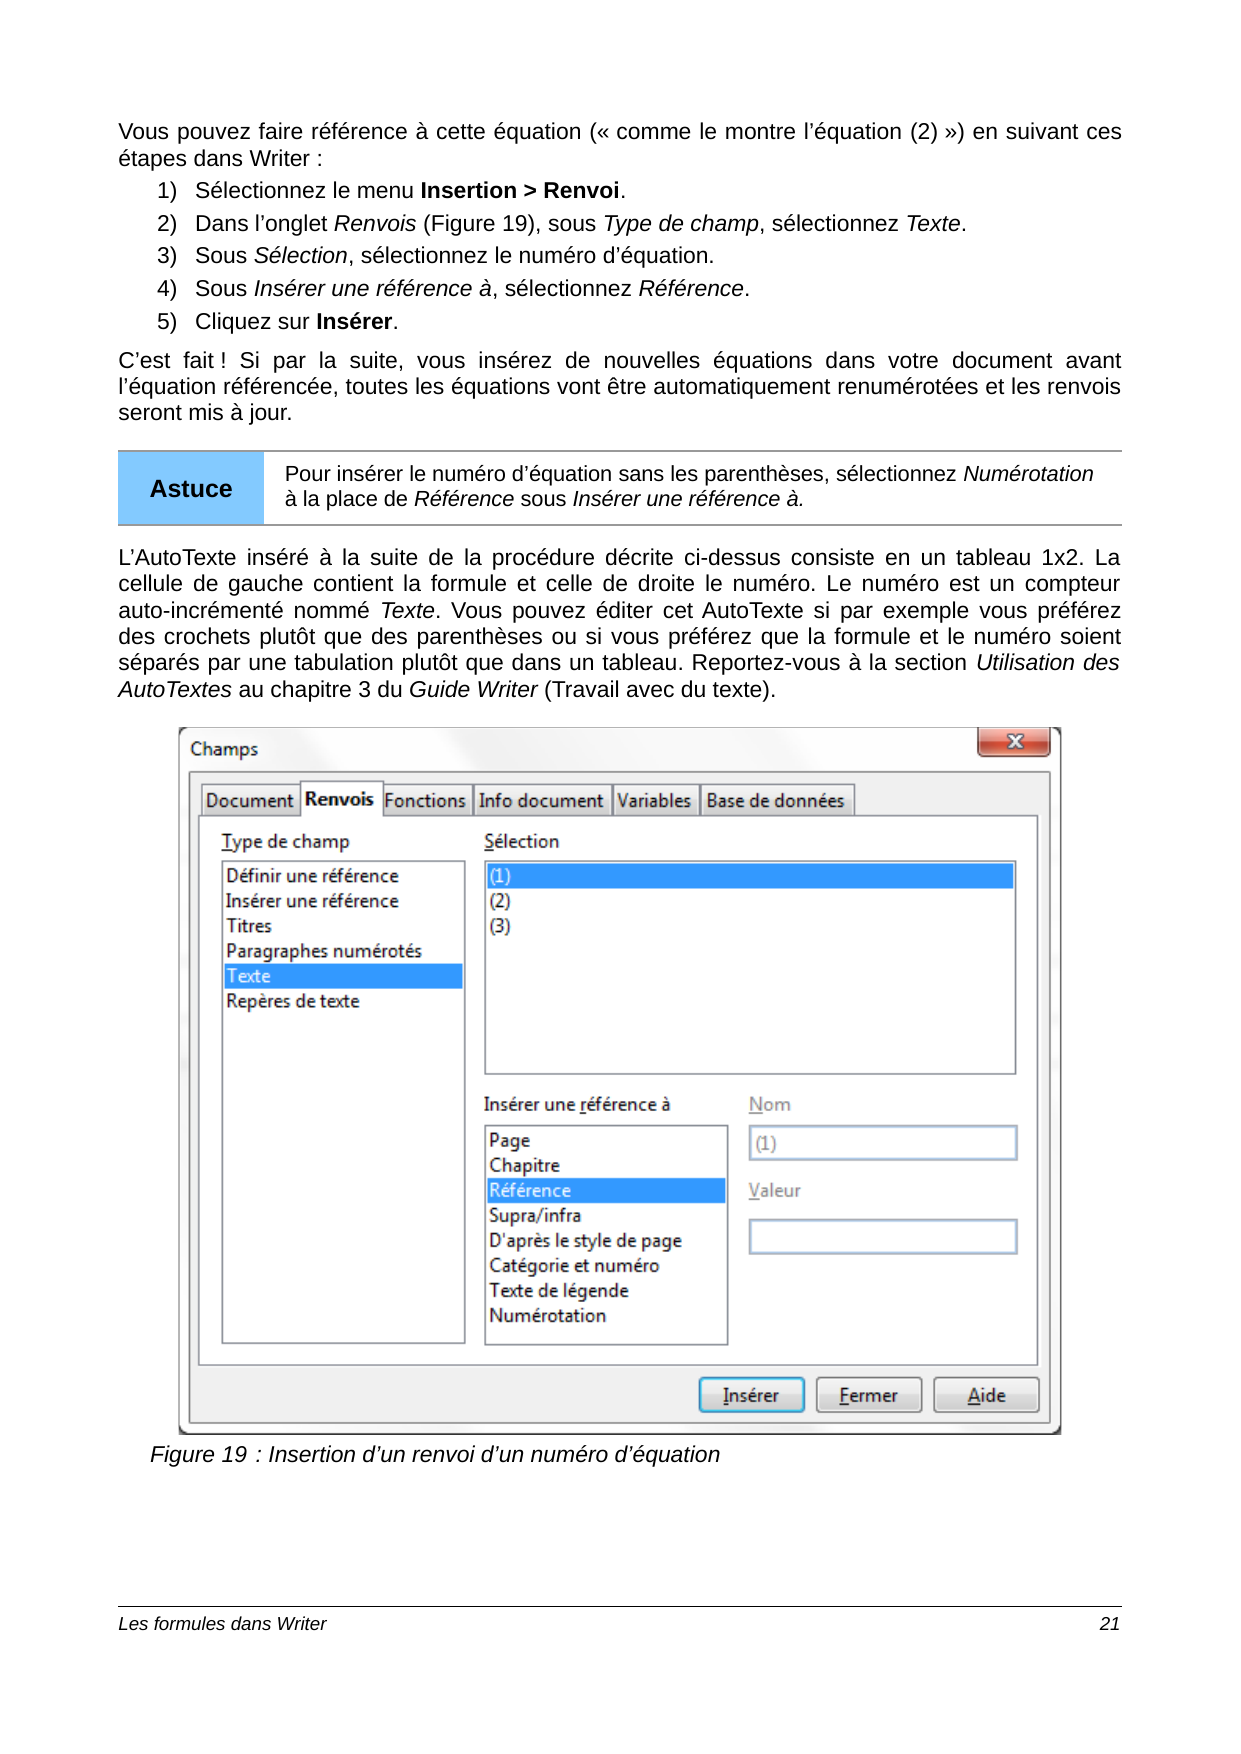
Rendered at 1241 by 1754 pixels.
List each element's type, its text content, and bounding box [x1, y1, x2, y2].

list Vous pouvez faire référence à cette équation (« comme le montre l’équation (2) ») en suivant ces étapes dans Writer : [118, 118, 1122, 171]
table_header Astuce [118, 452, 264, 524]
list Sous Insérer une référence à, sélectionnez Référence. [177, 275, 1122, 301]
table_header Pour insérer le numéro d’équation sans les parenthèses, sélectionnez Numérotation à la place de Référence sous Insérer une référence à. [264, 452, 1122, 524]
list Sélectionnez le menu Insertion > Renvoi. [177, 177, 1122, 204]
text Figure 19 : Insertion d’un renvoi d’un numéro d’équation [150, 1441, 1090, 1468]
list Sous Sélection, sélectionnez le numéro d’équation. [177, 242, 1122, 269]
picture [178, 727, 1062, 1435]
list Dans l’onglet Renvois (Figure 19), sous Type de champ, sélectionnez Texte. [177, 210, 1122, 236]
text L’AutoTexte inséré à la suite de la procédure décrite ci-dessus consiste en un tableau 1x2. La cellule de gauche contient la formule et celle de droite le numéro. Le numéro est un compteur auto-incrémenté nommé Texte. Vous pouvez éditer cet AutoTexte si par exemple vous préférez des crochets plutôt que des parenthèses ou si vous préférez que la formule et le numéro soient séparés par une tabulation plutôt que dans un tableau. Reportez-vous à la section Utilisation des AutoTextes au chapitre 3 du Guide Writer (Travail avec du texte). [118, 544, 1122, 702]
list Cliquez sur Insérer. [177, 308, 1122, 334]
text C’est fait ! Si par la suite, vous insérez de nouvelles équations dans votre document avant l’équation référencée, toutes les équations vont être automatiquement renumérotées et les renvois seront mis à jour. [118, 347, 1122, 426]
